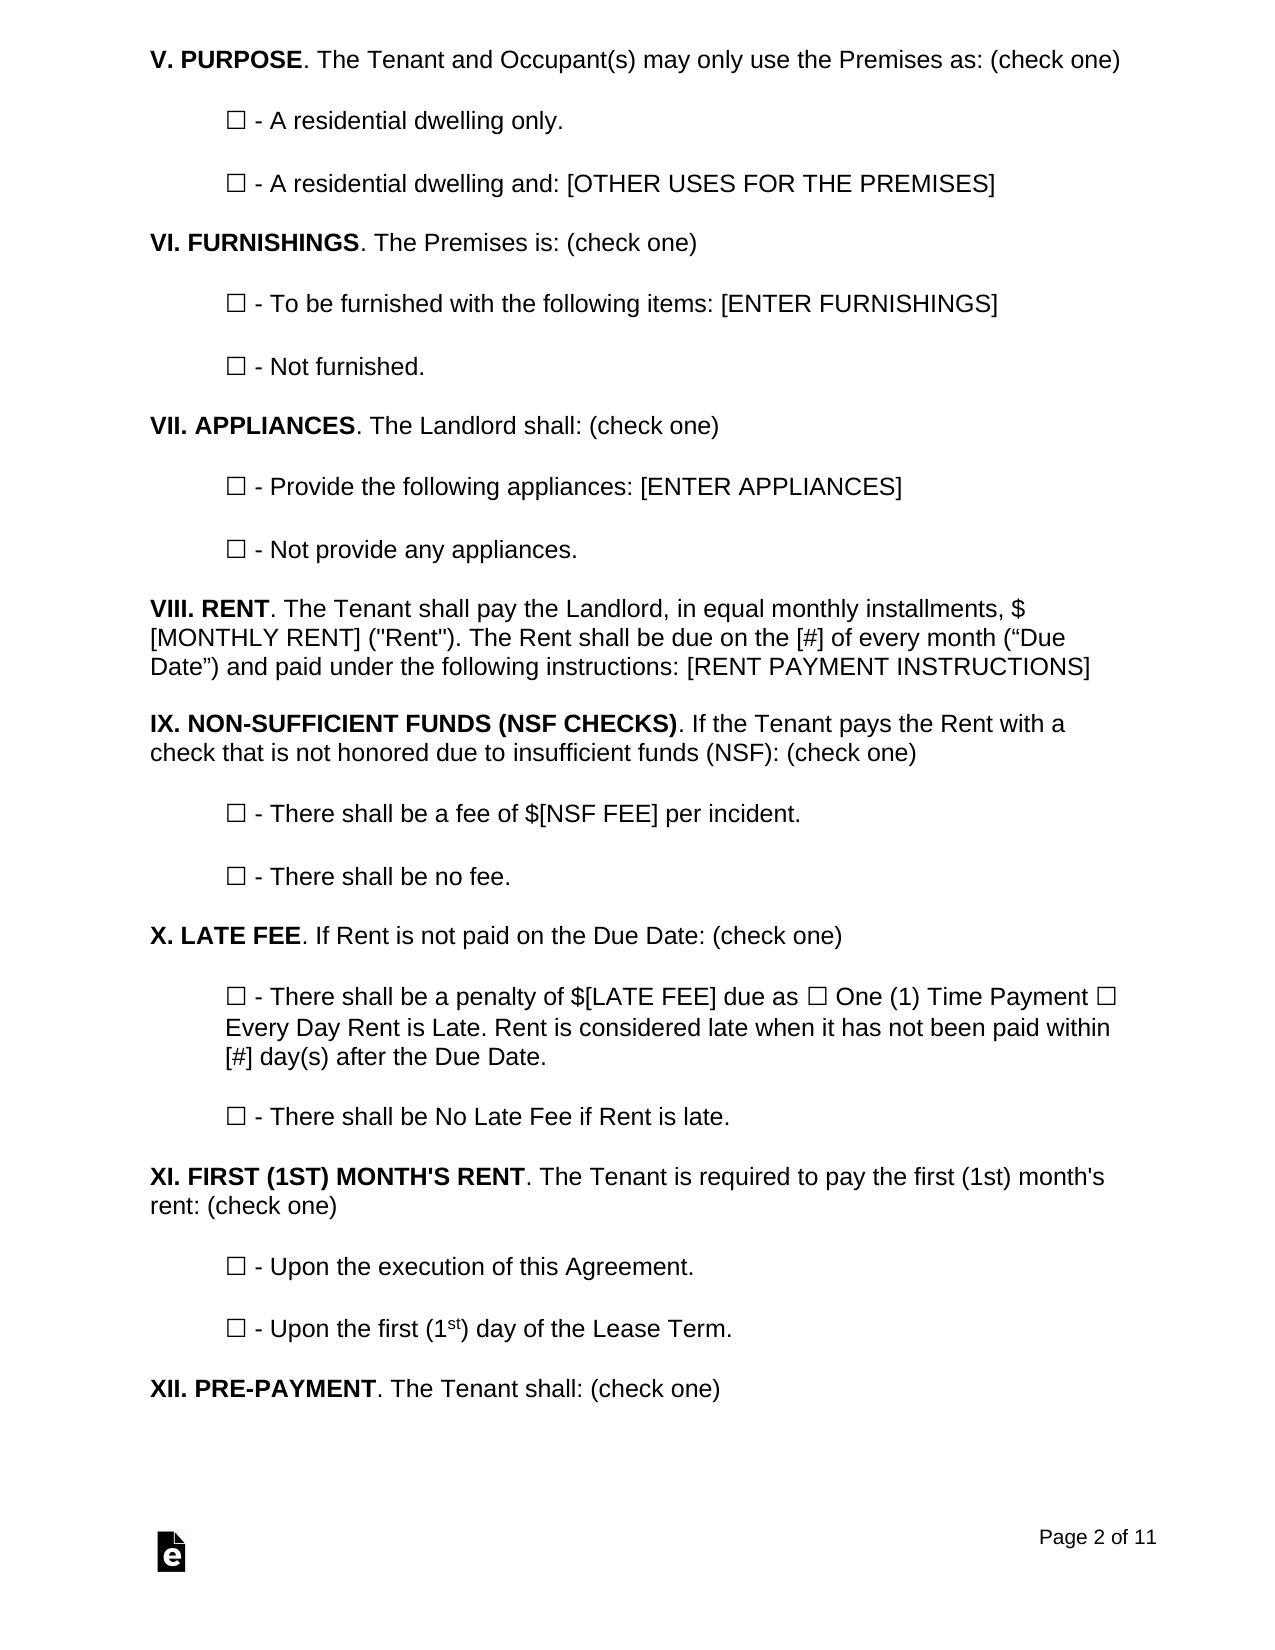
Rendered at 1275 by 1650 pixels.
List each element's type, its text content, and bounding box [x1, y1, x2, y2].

text V. PURPOSE. The Tenant and Occupant(s) may only use the Premises as: (check one) [150, 45, 1125, 74]
text VI. FURNISHINGS. The Premises is: (check one) [150, 228, 1125, 257]
text VIII. RENT. The Tenant shall pay the Landlord, in equal monthly installments, $[MONTHLY RENT] ("Rent"). The Rent shall be due on the [#] of every month (“Due Date”) and paid under the following instructions: [RENT PAYMENT INSTRUCTIONS] [150, 594, 1125, 681]
text XII. PRE-PAYMENT. The Tenant shall: (check one) [150, 1374, 1125, 1402]
text ☐ - Not provide any appliances. [225, 532, 1125, 566]
text ☐ - Provide the following appliances: [ENTER APPLIANCES] [225, 469, 1125, 503]
text ☐ - To be furnished with the following items: [ENTER FURNISHINGS] [225, 286, 1125, 320]
text ☐ - A residential dwelling and: [OTHER USES FOR THE PREMISES] [225, 165, 1125, 199]
text ☐ - There shall be No Late Fee if Rent is late. [225, 1099, 1125, 1133]
text ☐ - There shall be no fee. [225, 858, 1125, 892]
text ☐ - Upon the execution of this Agreement. [225, 1248, 1125, 1282]
text ☐ - There shall be a penalty of $[LATE FEE] due as ☐ One (1) Time Payment ☐ Every Day Rent is Late. Rent is considered late when it has not been paid within [#] day(s) after the Due Date. [225, 979, 1125, 1070]
text ☐ - A residential dwelling only. [225, 102, 1125, 137]
text ☐ - Not furnished. [225, 348, 1125, 382]
text X. LATE FEE. If Rent is not paid on the Due Date: (check one) [150, 921, 1125, 950]
text ☐ - Upon the first (1st) day of the Lease Term. [225, 1311, 1125, 1345]
text ☐ - There shall be a fee of $[NSF FEE] per incident. [225, 796, 1125, 830]
text XI. FIRST (1ST) MONTH'S RENT. The Tenant is required to pay the first (1st) month's rent: (check one) [150, 1162, 1125, 1219]
text IX. NON-SUFFICIENT FUNDS (NSF CHECKS). If the Tenant pays the Rent with a check that is not honored due to insufficient funds (NSF): (check one) [150, 709, 1125, 767]
text VII. APPLIANCES. The Landlord shall: (check one) [150, 411, 1125, 440]
